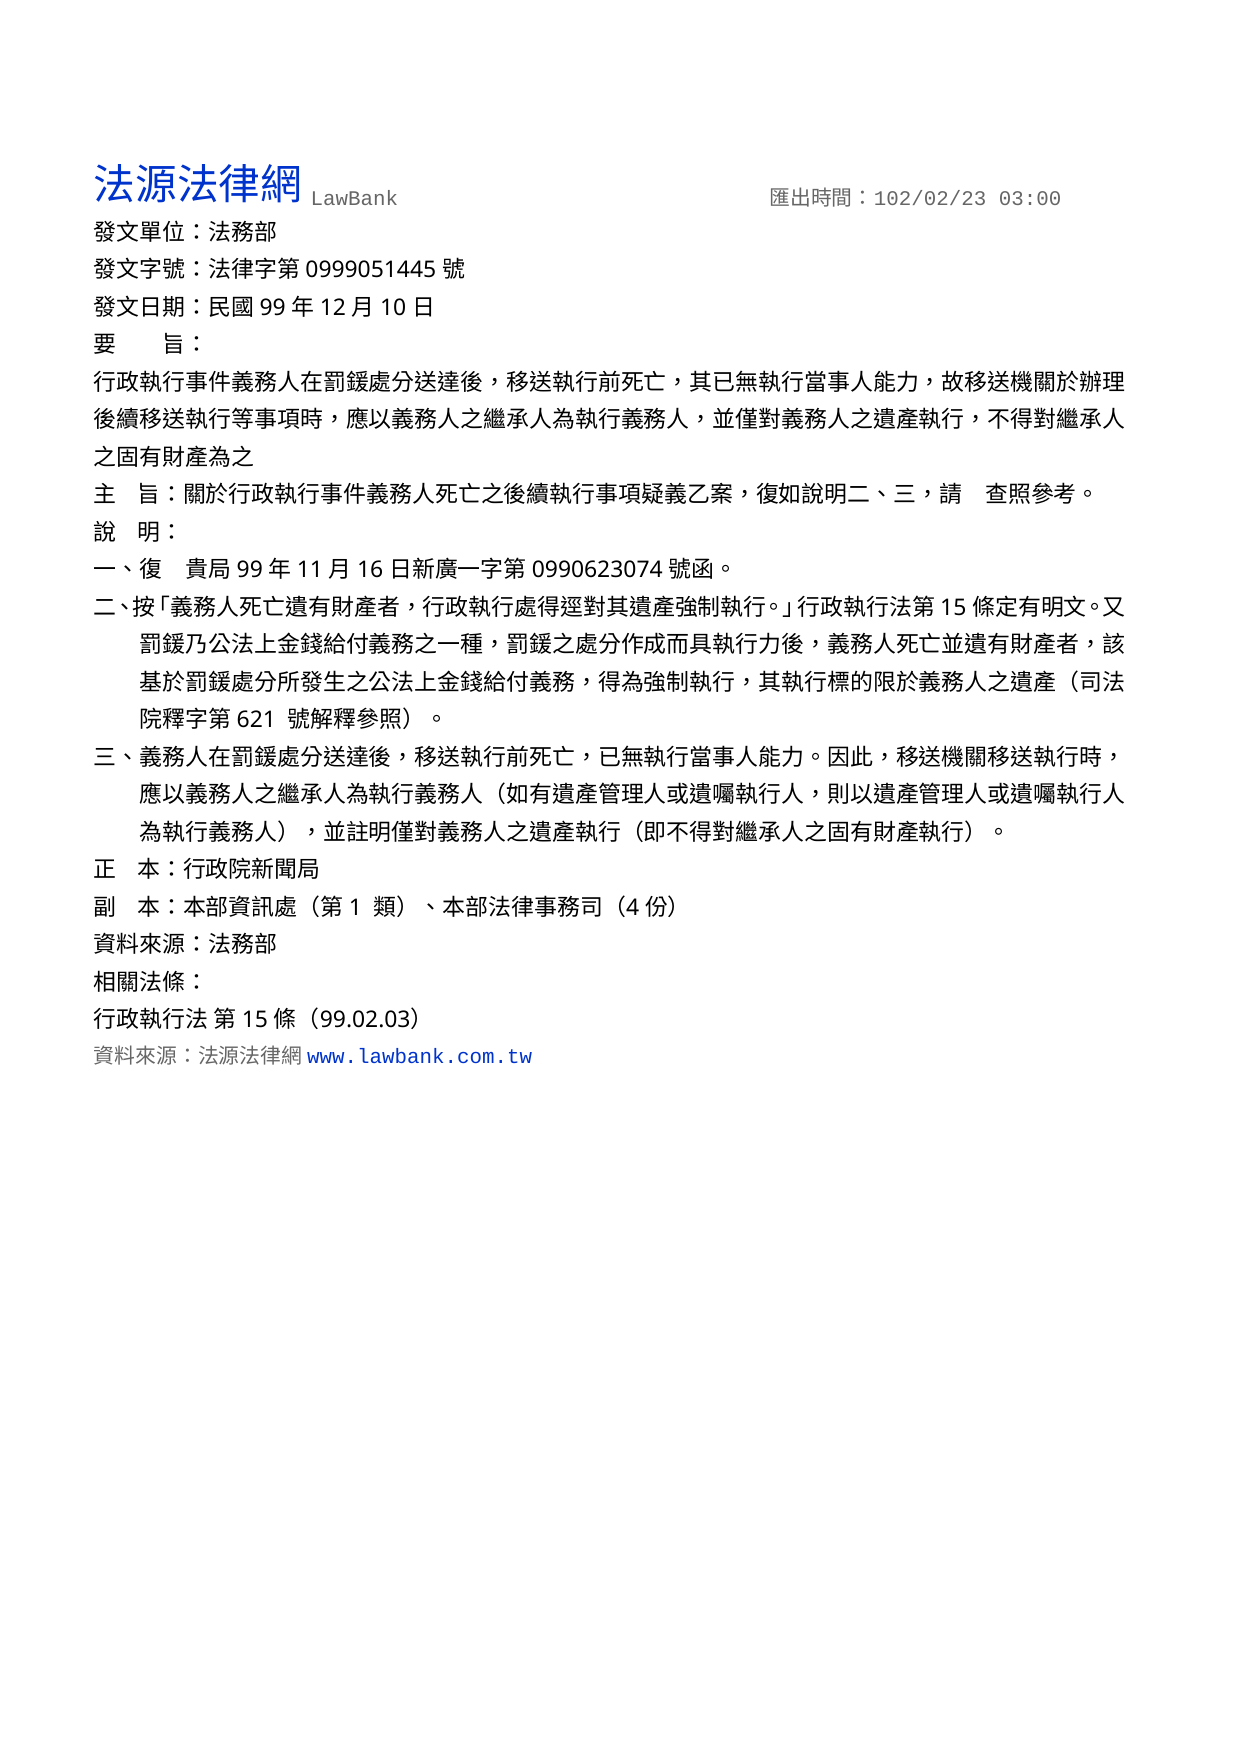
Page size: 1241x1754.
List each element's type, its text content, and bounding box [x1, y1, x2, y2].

text 正 本：行政院新聞局 [94, 849, 1125, 886]
text 行政執行法 第 15 條（99.02.03） [94, 999, 1125, 1036]
text 一、復 貴局 99 年 11 月 16 日新廣一字第 0990623074 號函。 [94, 549, 1125, 586]
text 主 旨：關於行政執行事件義務人死亡之後續執行事項疑義乙案，復如說明二、三，請 查照參考。 [94, 474, 1125, 511]
text 發文字號：法律字第 0999051445 號 [94, 249, 1125, 286]
text 二、按「義務人死亡遺有財產者，行政執行處得逕對其遺產強制執行。」行政執行法第 15 條定有明文。又罰鍰乃公法上金錢給付義務之一種，罰鍰之處分作成而具執行力後，義務人死亡並遺有財產者，該基於罰鍰處分所發生之公法上金錢給付義務，得為強制執行，其執行標的限於義務人之遺產（司法院釋字第 621 號解釋參照）。 [94, 586, 1125, 736]
text 發文單位：法務部 [94, 211, 1125, 249]
text 副 本：本部資訊處（第 1 類）、本部法律事務司（4 份） [94, 886, 1125, 924]
text 說 明： [94, 511, 1125, 549]
text 發文日期：民國 99 年 12 月 10 日 [94, 286, 1125, 324]
text 要 旨： [94, 324, 1125, 361]
text 相關法條： [94, 961, 1125, 999]
text 資料來源：法源法律網 www.lawbank.com.tw [94, 1036, 1125, 1074]
text 行政執行事件義務人在罰鍰處分送達後，移送執行前死亡，其已無執行當事人能力，故移送機關於辦理後續移送執行等事項時，應以義務人之繼承人為執行義務人，並僅對義務人之遺產執行，不得對繼承人之固有財產為之 [94, 361, 1125, 474]
text 三、義務人在罰鍰處分送達後，移送執行前死亡，已無執行當事人能力。因此，移送機關移送執行時，應以義務人之繼承人為執行義務人（如有遺產管理人或遺囑執行人，則以遺產管理人或遺囑執行人為執行義務人），並註明僅對義務人之遺產執行（即不得對繼承人之固有財產執行）。 [94, 736, 1125, 849]
text 資料來源：法務部 [94, 924, 1125, 961]
text 法源法律網LawBank 匯出時間：102/02/23 03:00 [94, 136, 1125, 211]
